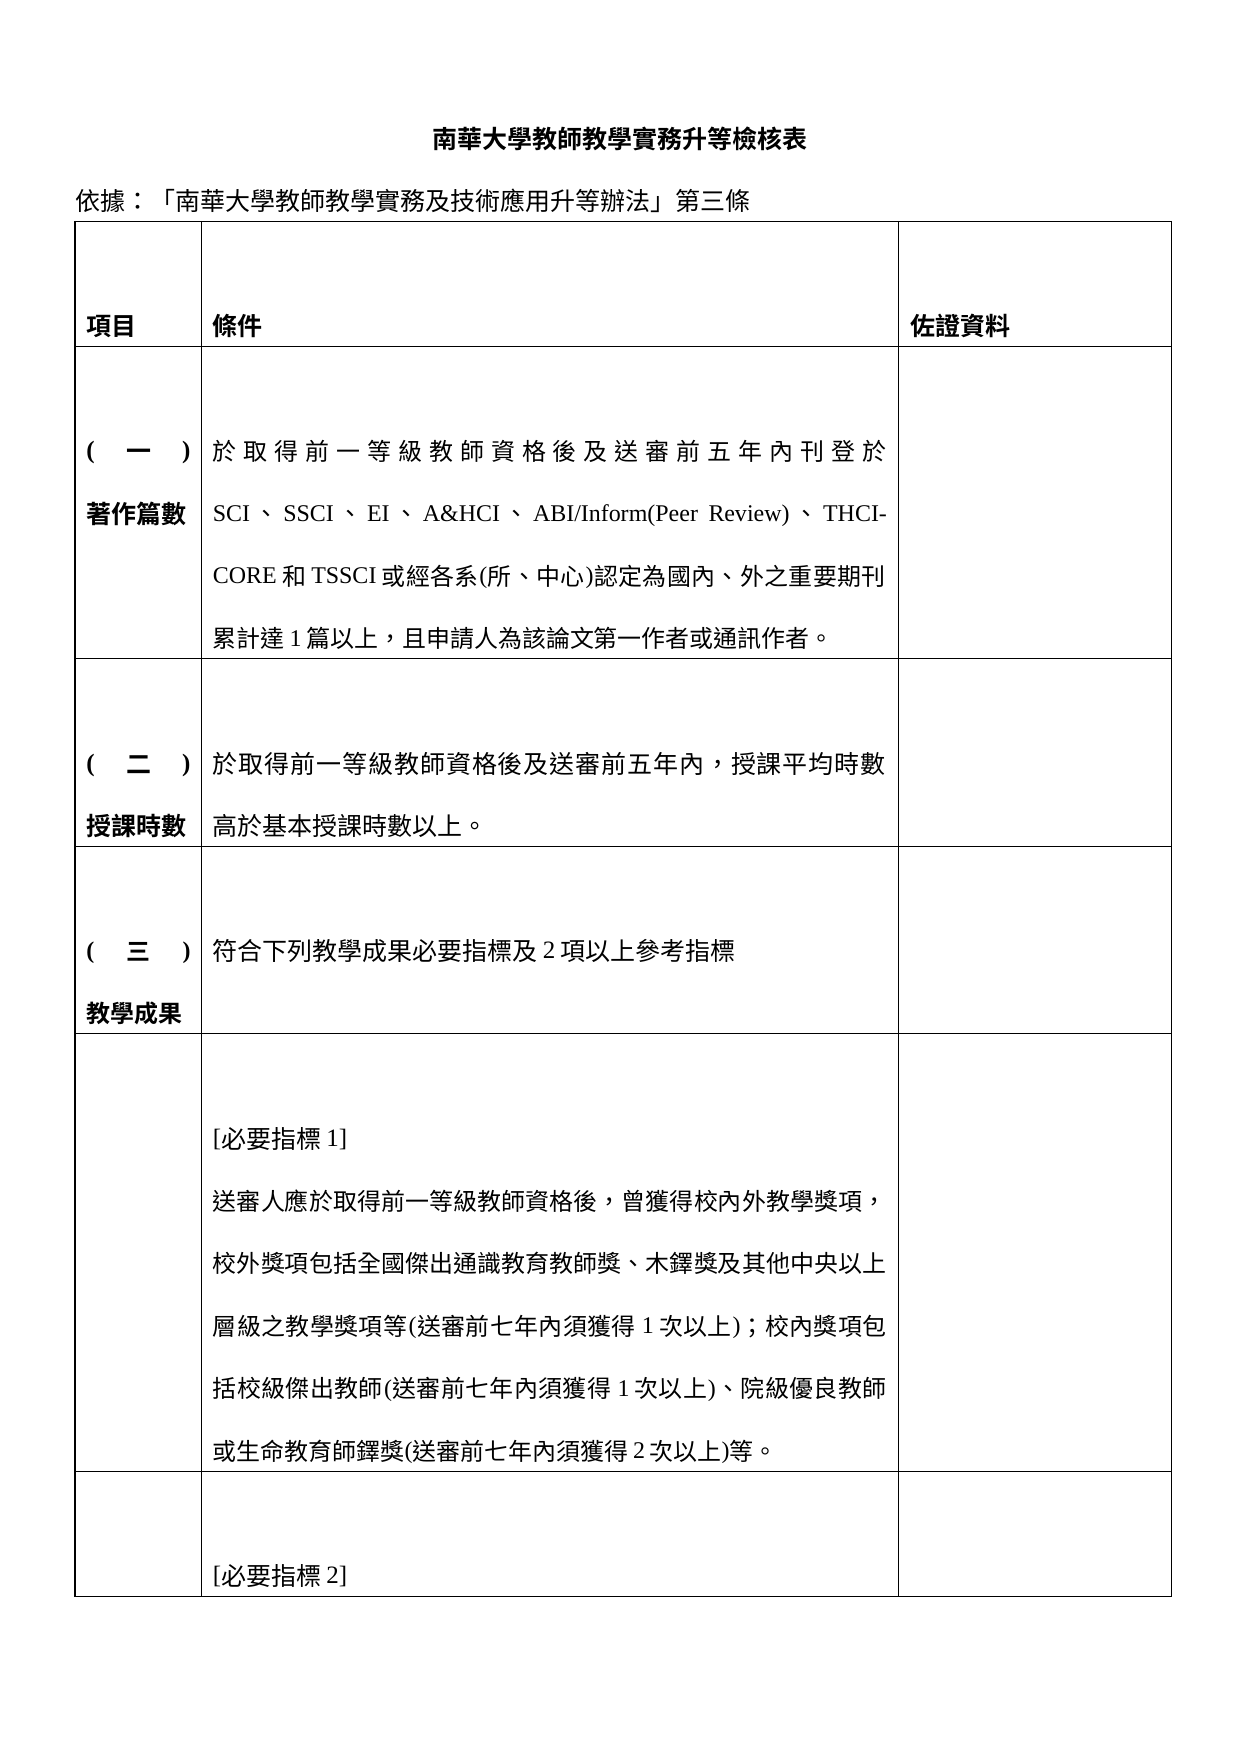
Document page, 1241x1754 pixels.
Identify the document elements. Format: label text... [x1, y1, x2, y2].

table_cell [76, 1472, 201, 1596]
table_cell [899, 847, 1171, 1033]
table_cell (一) 著作篇數 [76, 347, 201, 658]
table_cell 符合下列教學成果必要指標及2項以上參考指標 [202, 847, 898, 1033]
table_cell [899, 659, 1171, 846]
table_cell 於取得前一等級教師資格後及送審前五年內，授課平均時數高於基本授課時數以上。 [202, 659, 898, 846]
table_cell 於取得前一等級教師資格後及送審前五年內刊登於SCI、SSCI、EI、A&HCI、ABI/Inform(Peer Review)、THCI-CORE和TSSCI或經各系(所、中心)認定為國內、外之重要期刊累計達1篇以上，且申請人為該論文第一作者或通訊作者。 [202, 347, 898, 658]
table_header 項目 [76, 222, 201, 346]
text 依據：「南華大學教師教學實務及技術應用升等辦法」第三條 [75, 158, 1165, 221]
table_header 條件 [202, 222, 898, 346]
table_cell [必要指標2] [202, 1472, 898, 1596]
table_cell [899, 1034, 1171, 1471]
table_cell [必要指標1] 送審人應於取得前一等級教師資格後，曾獲得校內外教學獎項，校外獎項包括全國傑出通識教育教師獎、木鐸獎及其他中央以上層級之教學獎項等(送審前七年內須獲得1次以上)；校內獎項包括校級傑出教師(送審前七年內須獲得1次以上)、院級優良教師或生命教育師鐸獎(送審前七年內須獲得2次以上)等。 [202, 1034, 898, 1471]
table_cell [899, 347, 1171, 658]
table_header 佐證資料 [899, 222, 1171, 346]
table_cell (二) 授課時數 [76, 659, 201, 846]
table_cell [899, 1472, 1171, 1596]
text 南華大學教師教學實務升等檢核表 [75, 96, 1165, 158]
table_cell [76, 1034, 201, 1471]
table_cell (三) 教學成果 [76, 847, 201, 1033]
